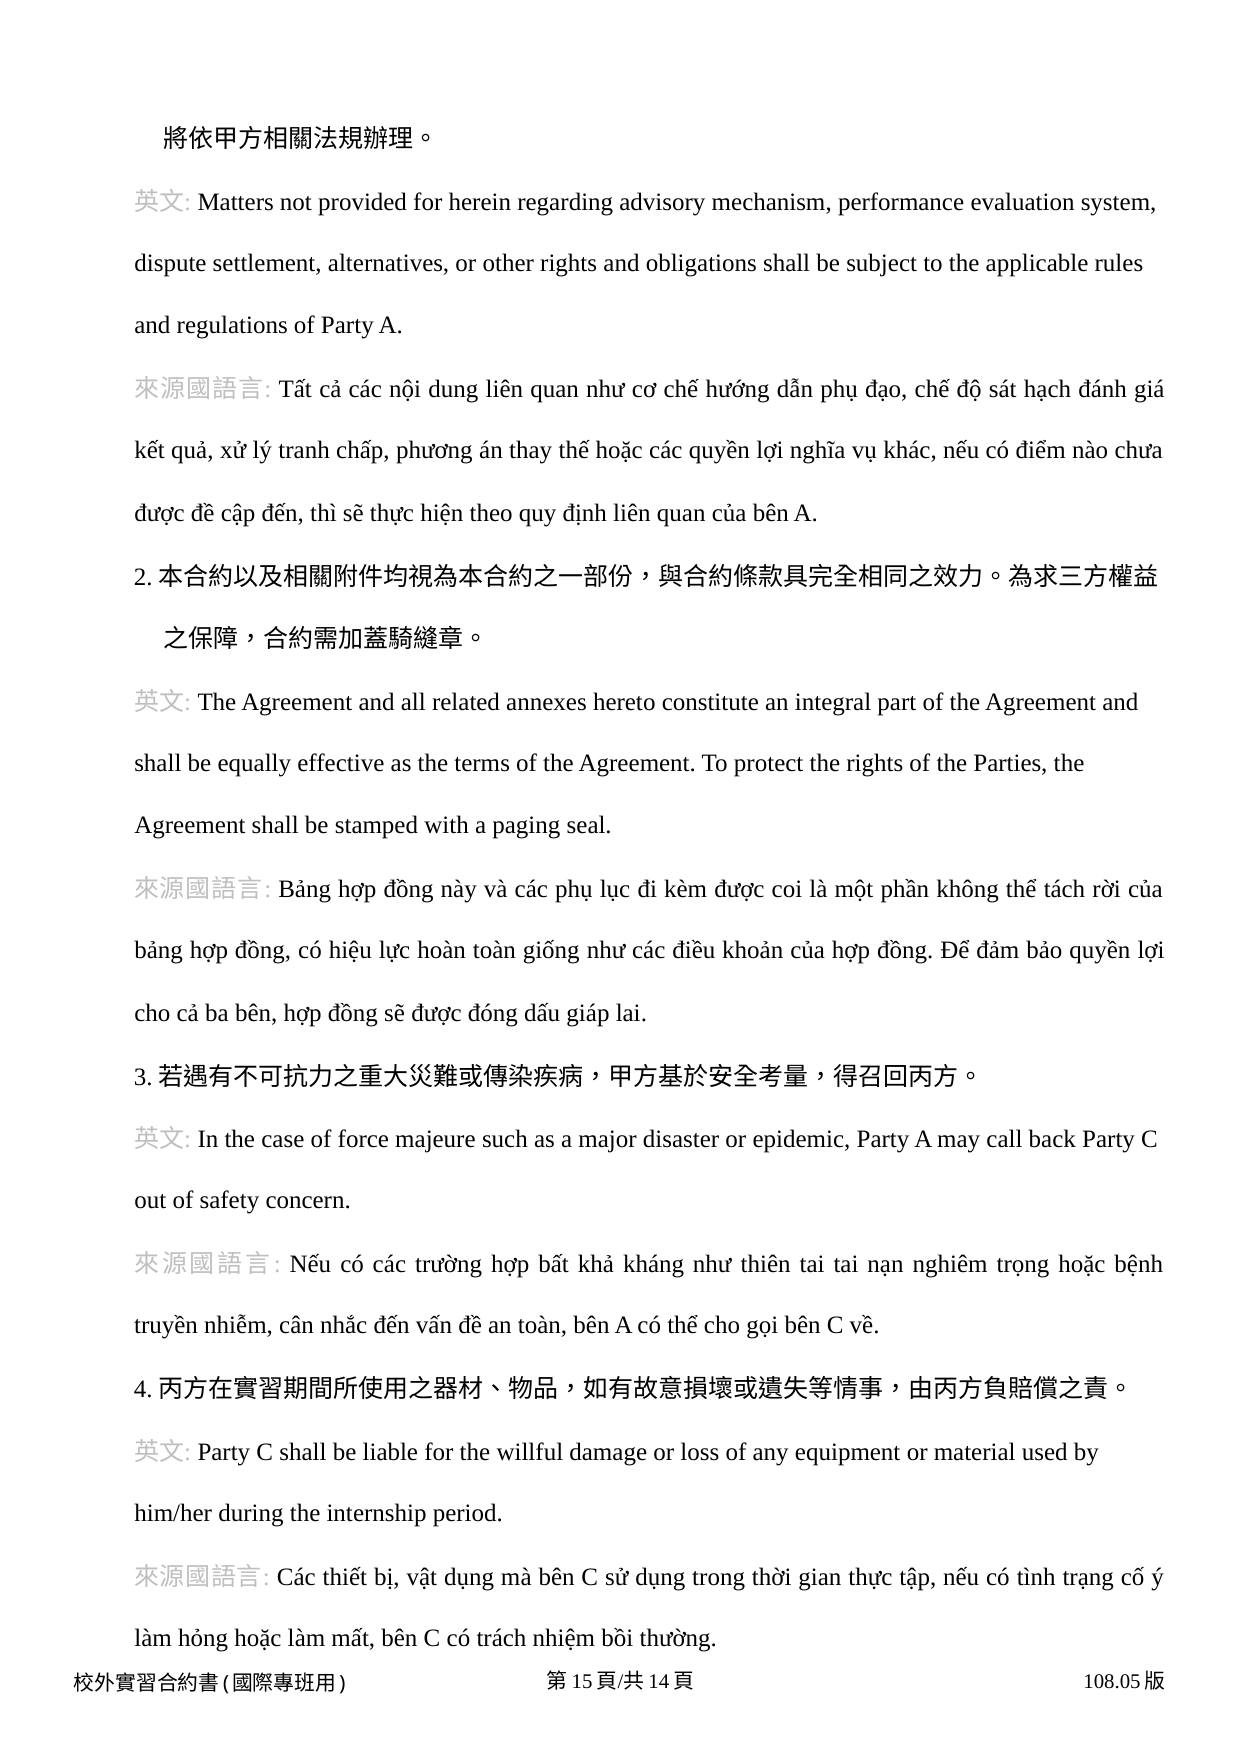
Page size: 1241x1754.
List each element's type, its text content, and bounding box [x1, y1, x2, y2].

text 來源國語言: Các thiết bị, vật dụng mà bên C sử dụng trong thời gian thực tập, nếu có tình trạng cố ý làm hỏng hoặc làm mất, bên C có trách nhiệm bồi thường. [134, 1533, 1165, 1658]
text 4. 丙方在實習期間所使用之器材、物品，如有故意損壞或遺失等情事，由丙方負賠償之責。 [134, 1345, 1165, 1408]
text 來源國語言: Nếu có các trường hợp bất khả kháng như thiên tai tai nạn nghiêm trọng hoặc bệnh truyền nhiễm, cân nhắc đến vấn đề an toàn, bên A có thể cho gọi bên C về. [134, 1220, 1165, 1345]
text 英文: Matters not provided for herein regarding advisory mechanism, performance evaluation system, dispute settlement, alternatives, or other rights and obligations shall be subject to the applicable rules and regulations of Party A. [134, 158, 1165, 345]
text 英文: The Agreement and all related annexes hereto constitute an integral part of the Agreement and shall be equally effective as the terms of the Agreement. To protect the rights of the Parties, the Agreement shall be stamped with a paging seal. [134, 658, 1165, 845]
text 來源國語言: Tất cả các nội dung liên quan như cơ chế hướng dẫn phụ đạo, chế độ sát hạch đánh giá kết quả, xử lý tranh chấp, phương án thay thế hoặc các quyền lợi nghĩa vụ khác, nếu có điểm nào chưa được đề cập đến, thì sẽ thực hiện theo quy định liên quan của bên A. [134, 345, 1165, 533]
text 來源國語言: Bảng hợp đồng này và các phụ lục đi kèm được coi là một phần không thể tách rời của bảng hợp đồng, có hiệu lực hoàn toàn giống như các điều khoản của hợp đồng. Để đảm bảo quyền lợi cho cả ba bên, hợp đồng sẽ được đóng dấu giáp lai. [134, 845, 1165, 1033]
text 2. 本合約以及相關附件均視為本合約之一部份，與合約條款具完全相同之效力。為求三方權益之保障，合約需加蓋騎縫章。 [134, 533, 1165, 658]
text 英文: In the case of force majeure such as a major disaster or epidemic, Party A may call back Party C out of safety concern. [134, 1095, 1165, 1220]
text 英文: Party C shall be liable for the willful damage or loss of any equipment or material used by him/her during the internship period. [134, 1408, 1165, 1533]
text 3. 若遇有不可抗力之重大災難或傳染疾病，甲方基於安全考量，得召回丙方。 [134, 1033, 1165, 1095]
text 將依甲方相關法規辦理。 [134, 95, 1165, 158]
